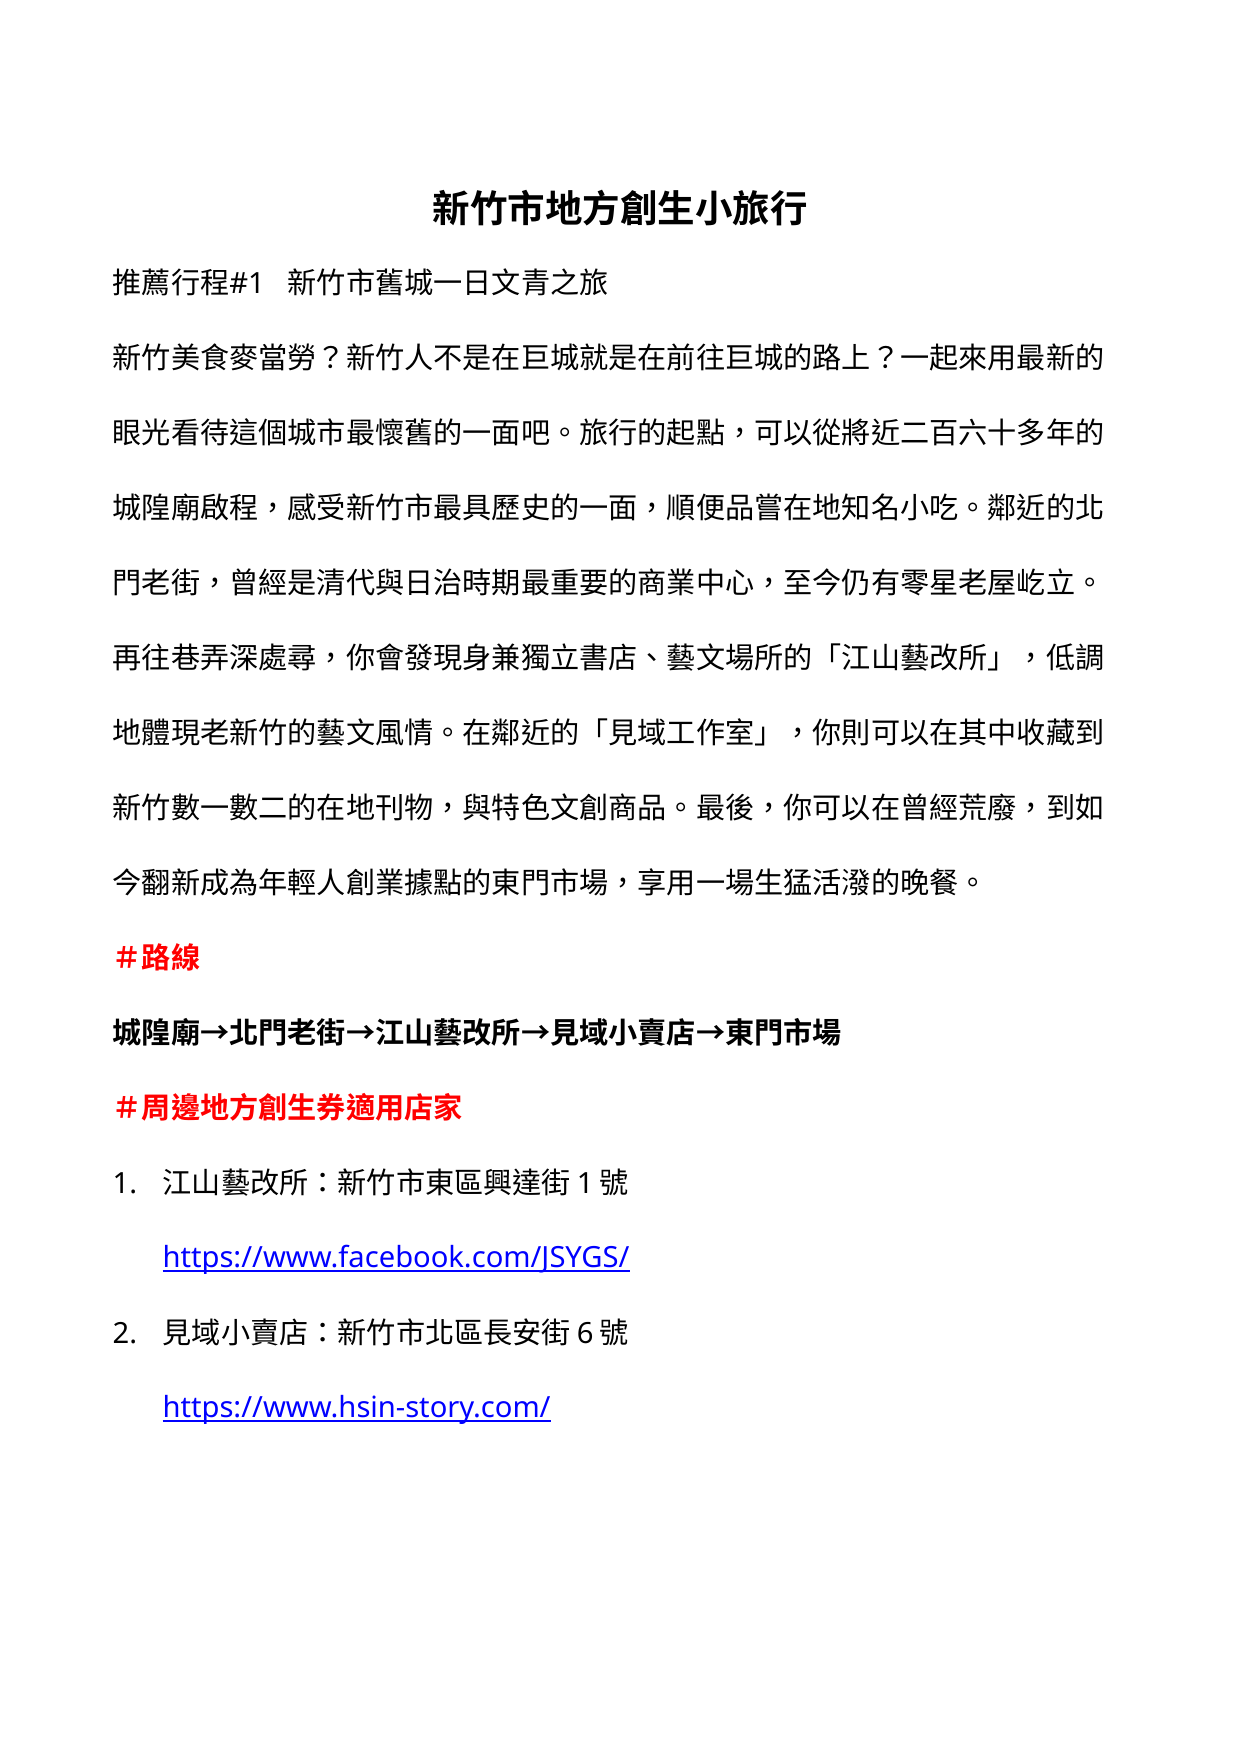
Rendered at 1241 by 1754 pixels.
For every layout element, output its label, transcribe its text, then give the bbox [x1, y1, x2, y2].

text 推薦行程#1 新竹市舊城一日文青之旅 [112, 237, 1128, 312]
text ＃周邊地方創生券適用店家 [112, 1062, 1128, 1137]
list https://www.hsin-story.com/ [162, 1362, 1128, 1437]
list 見域小賣店：新竹市北區長安街6號 [112, 1287, 1128, 1362]
text 城隍廟→北門老街→江山藝改所→見域小賣店→東門市場 [112, 987, 1128, 1062]
list 江山藝改所：新竹市東區興達街1號 [112, 1137, 1128, 1212]
text ＃路線 [112, 912, 1128, 987]
text 新竹市地方創生小旅行 [112, 162, 1128, 237]
list https://www.facebook.com/JSYGS/ [162, 1212, 1128, 1287]
text 新竹美食麥當勞？新竹人不是在巨城就是在前往巨城的路上？一起來用最新的眼光看待這個城市最懷舊的一面吧。旅行的起點，可以從將近二百六十多年的城隍廟啟程，感受新竹市最具歷史的一面，順便品嘗在地知名小吃。鄰近的北門老街，曾經是清代與日治時期最重要的商業中心，至今仍有零星老屋屹立。再往巷弄深處尋，你會發現身兼獨立書店、藝文場所的「江山藝改所」，低調地體現老新竹的藝文風情。在鄰近的「見域工作室」，你則可以在其中收藏到新竹數一數二的在地刊物，與特色文創商品。最後，你可以在曾經荒廢，到如今翻新成為年輕人創業據點的東門市場，享用一場生猛活潑的晚餐。 [112, 312, 1128, 912]
